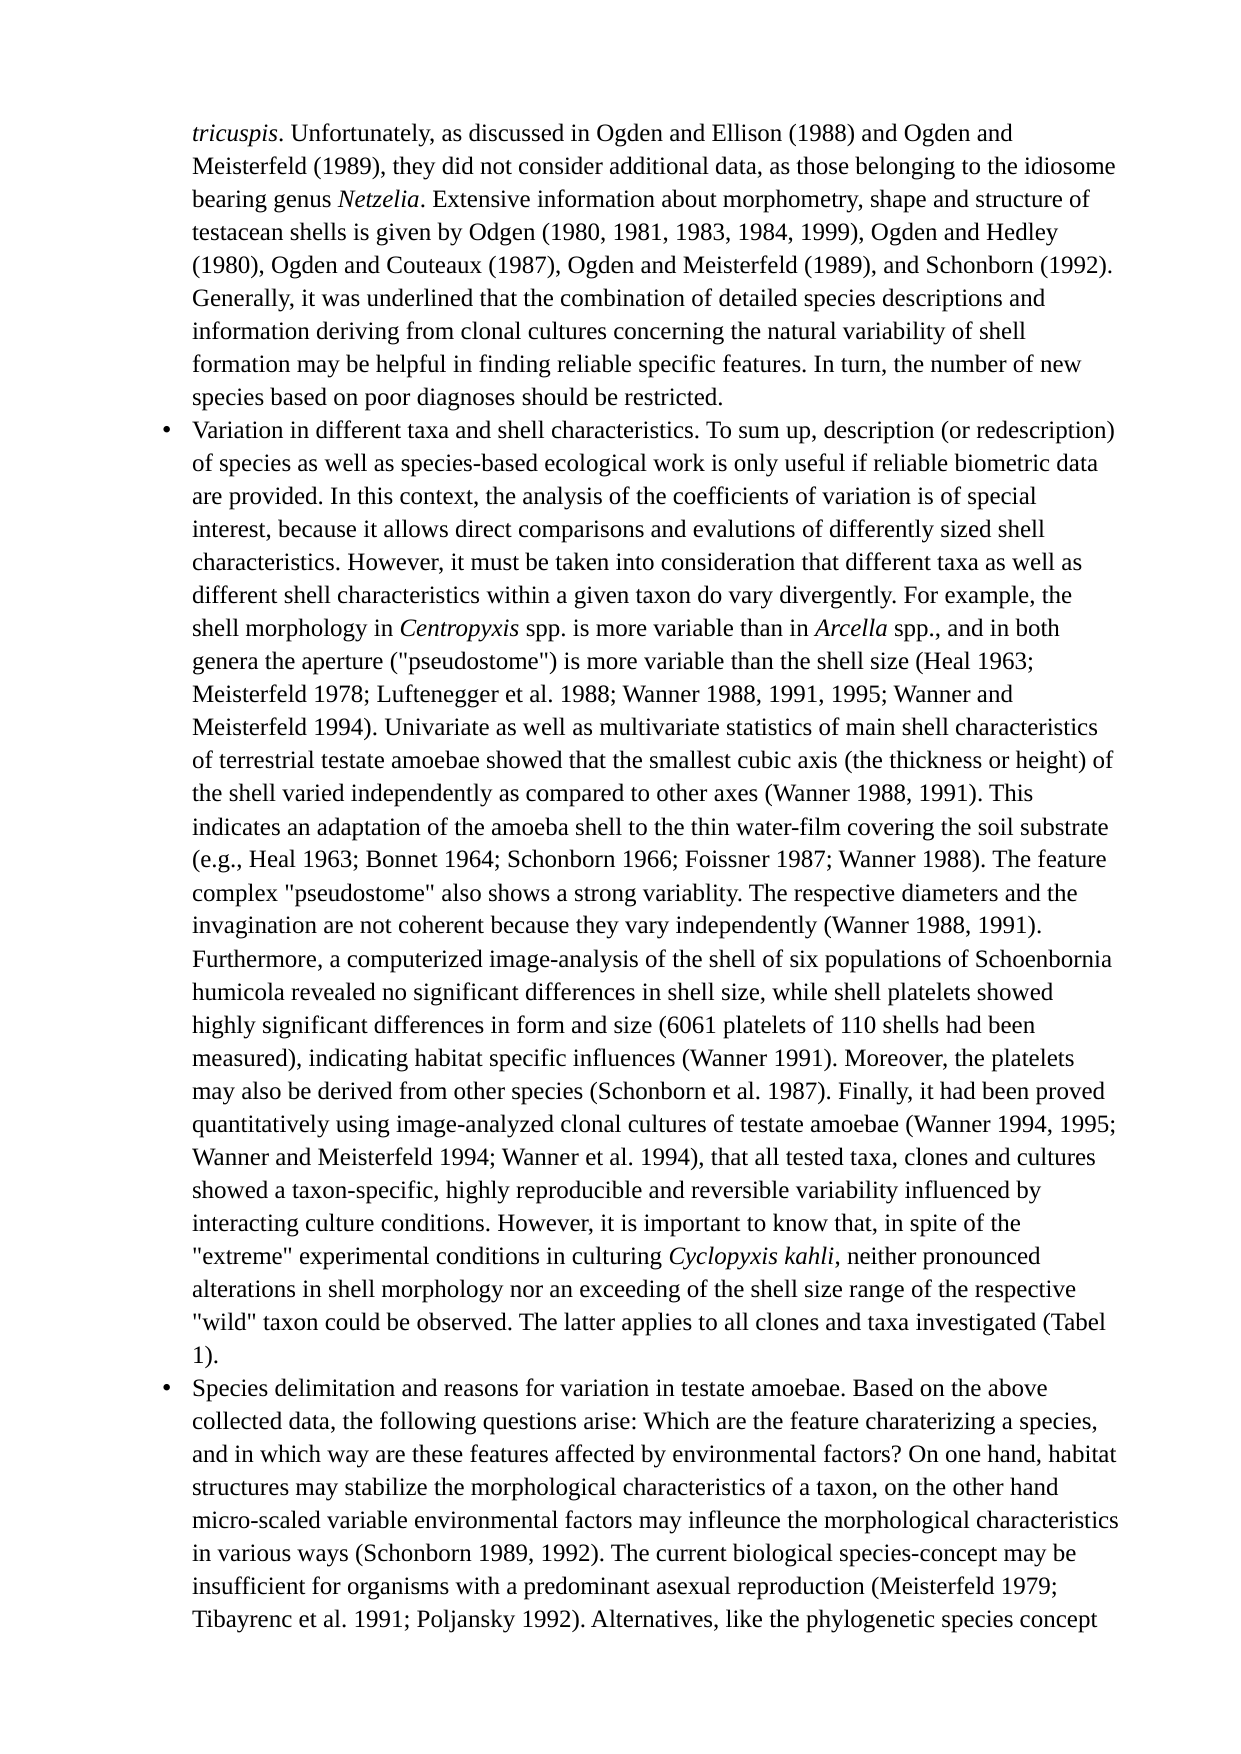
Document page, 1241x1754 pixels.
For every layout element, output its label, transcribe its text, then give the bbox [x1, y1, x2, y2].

list tricuspis. Unfortunately, as discussed in Ogden and Ellison (1988) and Ogden and Meisterfeld (1989), they did not consider additional data, as those belonging to the idiosome bearing genus Netzelia. Extensive information about morphometry, shape and structure of testacean shells is given by Odgen (1980, 1981, 1983, 1984, 1999), Ogden and Hedley (1980), Ogden and Couteaux (1987), Ogden and Meisterfeld (1989), and Schonborn (1992). Generally, it was underlined that the combination of detailed species descriptions and information deriving from clonal cultures concerning the natural variability of shell formation may be helpful in finding reliable specific features. In turn, the number of new species based on poor diagnoses should be restricted. [162, 118, 1122, 411]
list Species delimitation and reasons for variation in testate amoebae. Based on the above collected data, the following questions arise: Which are the feature charaterizing a species, and in which way are these features affected by environmental factors? On one hand, habitat structures may stabilize the morphological characteristics of a taxon, on the other hand micro-scaled variable environmental factors may infleunce the morphological characteristics in various ways (Schonborn 1989, 1992). The current biological species-concept may be insufficient for organisms with a predominant asexual reproduction (Meisterfeld 1979; Tibayrenc et al. 1991; Poljansky 1992). Alternatives, like the phylogenetic species concept [162, 1373, 1122, 1633]
list Variation in different taxa and shell characteristics. To sum up, description (or redescription) of species as well as species-based ecological work is only useful if reliable biometric data are provided. In this context, the analysis of the coefficients of variation is of special interest, because it allows direct comparisons and evalutions of differently sized shell characteristics. However, it must be taken into consideration that different taxa as well as different shell characteristics within a given taxon do vary divergently. For example, the shell morphology in Centropyxis spp. is more variable than in Arcella spp., and in both genera the aperture ("pseudostome") is more variable than the shell size (Heal 1963; Meisterfeld 1978; Luftenegger et al. 1988; Wanner 1988, 1991, 1995; Wanner and Meisterfeld 1994). Univariate as well as multivariate statistics of main shell characteristics of terrestrial testate amoebae showed that the smallest cubic axis (the thickness or height) of the shell varied independently as compared to other axes (Wanner 1988, 1991). This indicates an adaptation of the amoeba shell to the thin water-film covering the soil substrate (e.g., Heal 1963; Bonnet 1964; Schonborn 1966; Foissner 1987; Wanner 1988). The feature complex "pseudostome" also shows a strong variablity. The respective diameters and the invagination are not coherent because they vary independently (Wanner 1988, 1991). Furthermore, a computerized image-analysis of the shell of six populations of Schoenbornia humicola revealed no significant differences in shell size, while shell platelets showed highly significant differences in form and size (6061 platelets of 110 shells had been measured), indicating habitat specific influences (Wanner 1991). Moreover, the platelets may also be derived from other species (Schonborn et al. 1987). Finally, it had been proved quantitatively using image-analyzed clonal cultures of testate amoebae (Wanner 1994, 1995; Wanner and Meisterfeld 1994; Wanner et al. 1994), that all tested taxa, clones and cultures showed a taxon-specific, highly reproducible and reversible variability influenced by interacting culture conditions. However, it is important to know that, in spite of the "extreme" experimental conditions in culturing Cyclopyxis kahli, neither pronounced alterations in shell morphology nor an exceeding of the shell size range of the respective "wild" taxon could be observed. The latter applies to all clones and taxa investigated (Tabel 1). [162, 415, 1122, 1369]
